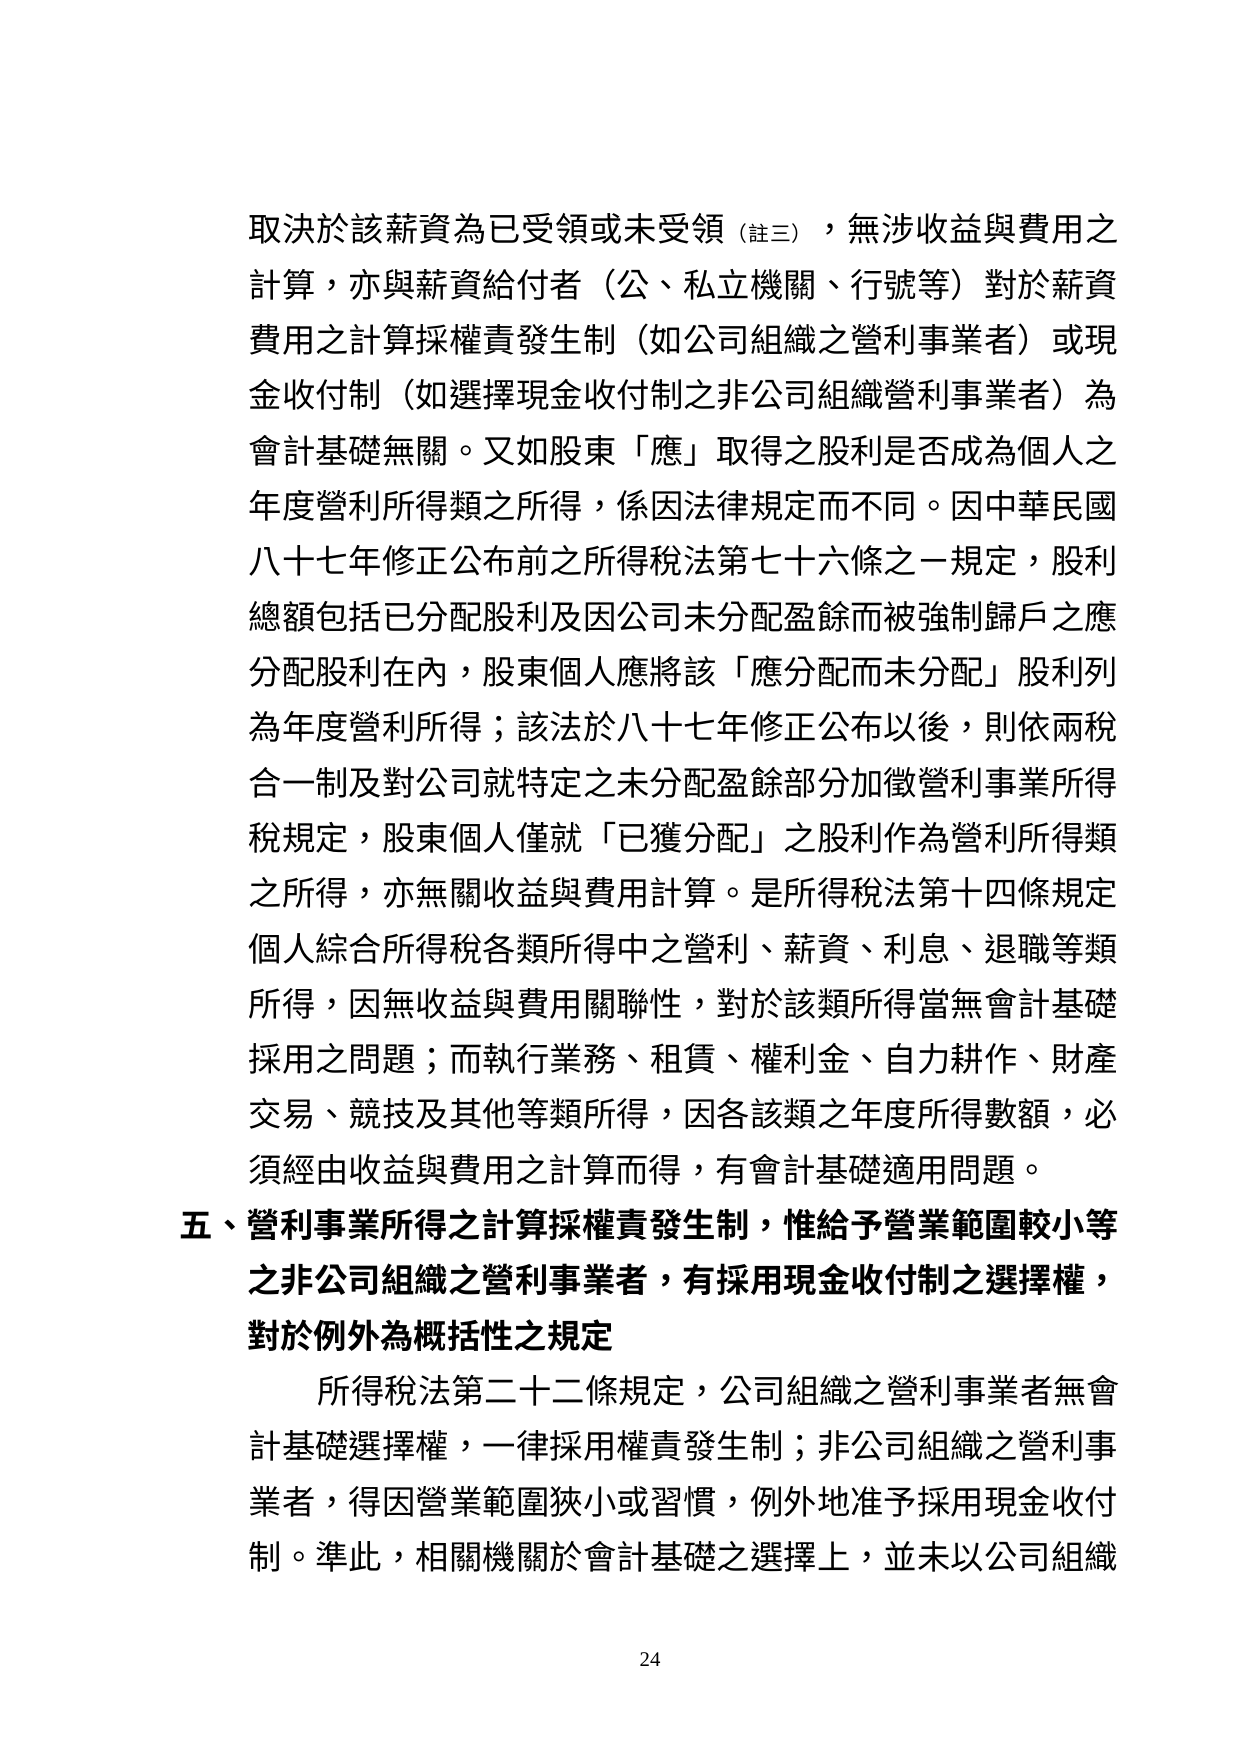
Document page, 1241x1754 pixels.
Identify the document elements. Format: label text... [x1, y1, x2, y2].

text 取決於該薪資為已受領或未受領（註三），無涉收益與費用之計算，亦與薪資給付者（公、私立機關、行號等）對於薪資費用之計算採權責發生制（如公司組織之營利事業者）或現金收付制（如選擇現金收付制之非公司組織營利事業者）為會計基礎無關。又如股東「應」取得之股利是否成為個人之年度營利所得類之所得，係因法律規定而不同。因中華民國八十七年修正公布前之所得稅法第七十六條之ㄧ規定，股利總額包括已分配股利及因公司未分配盈餘而被強制歸戶之應分配股利在內，股東個人應將該「應分配而未分配」股利列為年度營利所得；該法於八十七年修正公布以後，則依兩稅合一制及對公司就特定之未分配盈餘部分加徵營利事業所得稅規定，股東個人僅就「已獲分配」之股利作為營利所得類之所得，亦無關收益與費用計算。是所得稅法第十四條規定個人綜合所得稅各類所得中之營利、薪資、利息、退職等類所得，因無收益與費用關聯性，對於該類所得當無會計基礎採用之問題；而執行業務、租賃、權利金、自力耕作、財產交易、競技及其他等類所得，因各該類之年度所得數額，必須經由收益與費用之計算而得，有會計基礎適用問題。 [248, 198, 1120, 1193]
text 所得稅法第二十二條規定，公司組織之營利事業者無會計基礎選擇權，一律採用權責發生制；非公司組織之營利事業者，得因營業範圍狹小或習慣，例外地准予採用現金收付制。準此，相關機關於會計基礎之選擇上，並未以公司組織營利事業者之會計能力與會計需要為考量因素，蓋因權責發生制較能適時反映納稅義務人當年度所得狀況，且較能避免人為操控規避稅捐情事。又為鼓勵公司組織之營利事業者，提升其會計準確性、可追溯性而給予帳冊簿據完備、採用藍色申報書或經會計師簽證者，得以其前十年之營業虧損，自本年純益額中扣除後，再行核課所得稅之租稅優惠（所得稅法第三十九條規定參照）。然為顧及非公司組織之營利事業者之會計需要與會計能力，而有上開概括性之例外。至於營業範圍是否狹小？現金收付制是否能適時反映其當年度所得狀況？主管機關針對申請之個案非無審酌核定權。惟非公司組織之營利事業者對於採用何種會計基礎是有主動之選擇權。 [248, 1359, 1120, 1581]
text 五、營利事業所得之計算採權責發生制，惟給予營業範圍較小等之非公司組織之營利事業者，有採用現金收付制之選擇權，對於例外為概括性之規定 [179, 1193, 1120, 1359]
